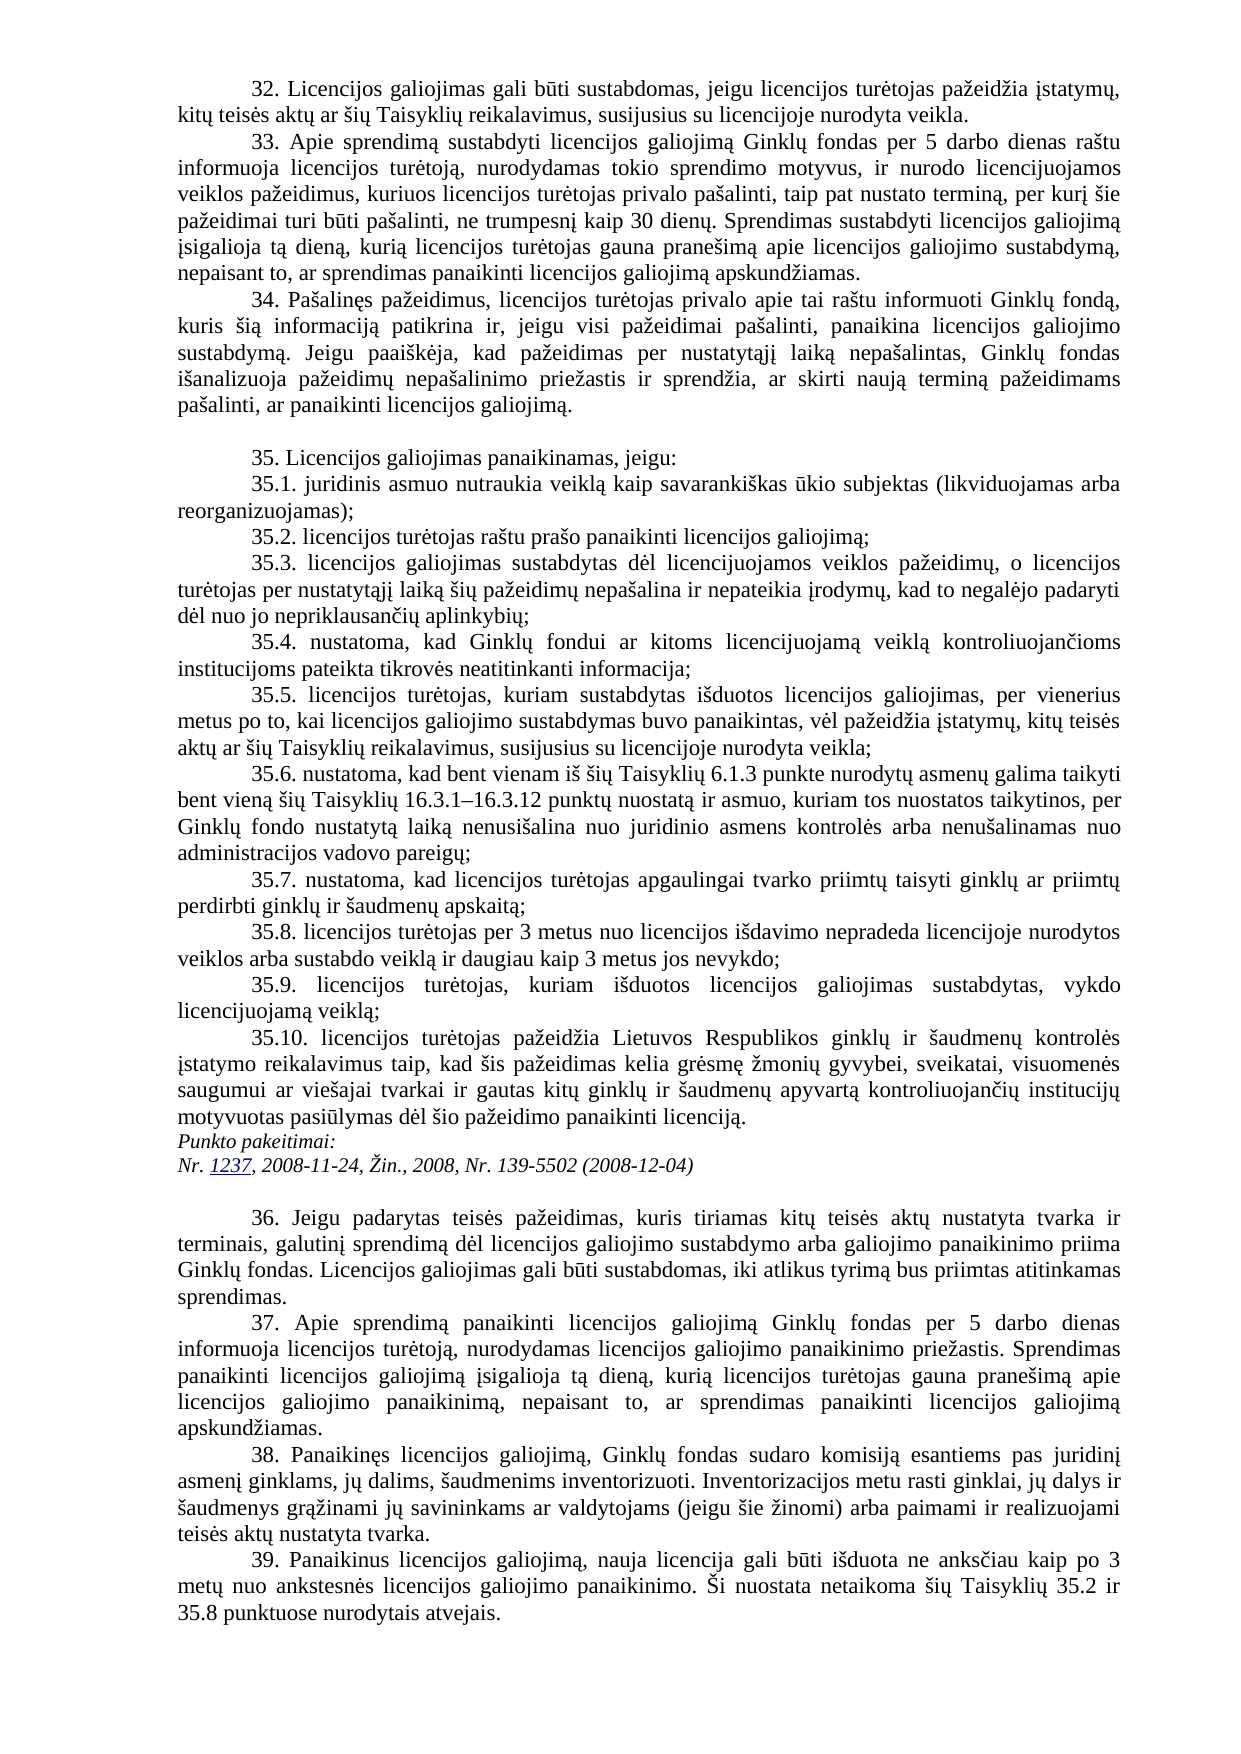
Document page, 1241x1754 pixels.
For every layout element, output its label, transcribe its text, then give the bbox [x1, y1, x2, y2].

text Punkto pakeitimai: [177, 1129, 1122, 1153]
text 35.10. licencijos turėtojas pažeidžia Lietuvos Respublikos ginklų ir šaudmenų kontrolės įstatymo reikalavimus taip, kad šis pažeidimas kelia grėsmę žmonių gyvybei, sveikatai, visuomenės saugumui ar viešajai tvarkai ir gautas kitų ginklų ir šaudmenų apyvartą kontroliuojančių institucijų motyvuotas pasiūlymas dėl šio pažeidimo panaikinti licenciją. [177, 1024, 1122, 1129]
text 35. Licencijos galiojimas panaikinamas, jeigu: [177, 444, 1122, 470]
text 35.5. licencijos turėtojas, kuriam sustabdytas išduotos licencijos galiojimas, per vienerius metus po to, kai licencijos galiojimo sustabdymas buvo panaikintas, vėl pažeidžia įstatymų, kitų teisės aktų ar šių Taisyklių reikalavimus, susijusius su licencijoje nurodyta veikla; [177, 681, 1122, 760]
text 35.3. licencijos galiojimas sustabdytas dėl licencijuojamos veiklos pažeidimų, o licencijos turėtojas per nustatytąjį laiką šių pažeidimų nepašalina ir nepateikia įrodymų, kad to negalėjo padaryti dėl nuo jo nepriklausančių aplinkybių; [177, 549, 1122, 628]
text 35.9. licencijos turėtojas, kuriam išduotos licencijos galiojimas sustabdytas, vykdo licencijuojamą veiklą; [177, 971, 1122, 1024]
text 34. Pašalinęs pažeidimus, licencijos turėtojas privalo apie tai raštu informuoti Ginklų fondą, kuris šią informaciją patikrina ir, jeigu visi pažeidimai pašalinti, panaikina licencijos galiojimo sustabdymą. Jeigu paaiškėja, kad pažeidimas per nustatytąjį laiką nepašalintas, Ginklų fondas išanalizuoja pažeidimų nepašalinimo priežastis ir sprendžia, ar skirti naują terminą pažeidimams pašalinti, ar panaikinti licencijos galiojimą. [177, 286, 1122, 418]
text 35.8. licencijos turėtojas per 3 metus nuo licencijos išdavimo nepradeda licencijoje nurodytos veiklos arba sustabdo veiklą ir daugiau kaip 3 metus jos nevykdo; [177, 918, 1122, 971]
text 38. Panaikinęs licencijos galiojimą, Ginklų fondas sudaro komisiją esantiems pas juridinį asmenį ginklams, jų dalims, šaudmenims inventorizuoti. Inventorizacijos metu rasti ginklai, jų dalys ir šaudmenys grąžinami jų savininkams ar valdytojams (jeigu šie žinomi) arba paimami ir realizuojami teisės aktų nustatyta tvarka. [177, 1441, 1122, 1546]
text 36. Jeigu padarytas teisės pažeidimas, kuris tiriamas kitų teisės aktų nustatyta tvarka ir terminais, galutinį sprendimą dėl licencijos galiojimo sustabdymo arba galiojimo panaikinimo priima Ginklų fondas. Licencijos galiojimas gali būti sustabdomas, iki atlikus tyrimą bus priimtas atitinkamas sprendimas. [177, 1204, 1122, 1309]
text 35.1. juridinis asmuo nutraukia veiklą kaip savarankiškas ūkio subjektas (likviduojamas arba reorganizuojamas); [177, 470, 1122, 523]
text Nr. 1237, 2008-11-24, Žin., 2008, Nr. 139-5502 (2008-12-04) [177, 1153, 1122, 1177]
text 35.6. nustatoma, kad bent vienam iš šių Taisyklių 6.1.3 punkte nurodytų asmenų galima taikyti bent vieną šių Taisyklių 16.3.1–16.3.12 punktų nuostatą ir asmuo, kuriam tos nuostatos taikytinos, per Ginklų fondo nustatytą laiką nenusišalina nuo juridinio asmens kontrolės arba nenušalinamas nuo administracijos vadovo pareigų; [177, 760, 1122, 866]
text 32. Licencijos galiojimas gali būti sustabdomas, jeigu licencijos turėtojas pažeidžia įstatymų, kitų teisės aktų ar šių Taisyklių reikalavimus, susijusius su licencijoje nurodyta veikla. [177, 75, 1122, 128]
text 39. Panaikinus licencijos galiojimą, nauja licencija gali būti išduota ne anksčiau kaip po 3 metų nuo ankstesnės licencijos galiojimo panaikinimo. Ši nuostata netaikoma šių Taisyklių 35.2 ir 35.8 punktuose nurodytais atvejais. [177, 1546, 1122, 1625]
text 35.2. licencijos turėtojas raštu prašo panaikinti licencijos galiojimą; [177, 523, 1122, 549]
text 37. Apie sprendimą panaikinti licencijos galiojimą Ginklų fondas per 5 darbo dienas informuoja licencijos turėtoją, nurodydamas licencijos galiojimo panaikinimo priežastis. Sprendimas panaikinti licencijos galiojimą įsigalioja tą dieną, kurią licencijos turėtojas gauna pranešimą apie licencijos galiojimo panaikinimą, nepaisant to, ar sprendimas panaikinti licencijos galiojimą apskundžiamas. [177, 1309, 1122, 1441]
text 35.4. nustatoma, kad Ginklų fondui ar kitoms licencijuojamą veiklą kontroliuojančioms institucijoms pateikta tikrovės neatitinkanti informacija; [177, 628, 1122, 681]
text 33. Apie sprendimą sustabdyti licencijos galiojimą Ginklų fondas per 5 darbo dienas raštu informuoja licencijos turėtoją, nurodydamas tokio sprendimo motyvus, ir nurodo licencijuojamos veiklos pažeidimus, kuriuos licencijos turėtojas privalo pašalinti, taip pat nustato terminą, per kurį šie pažeidimai turi būti pašalinti, ne trumpesnį kaip 30 dienų. Sprendimas sustabdyti licencijos galiojimą įsigalioja tą dieną, kurią licencijos turėtojas gauna pranešimą apie licencijos galiojimo sustabdymą, nepaisant to, ar sprendimas panaikinti licencijos galiojimą apskundžiamas. [177, 128, 1122, 286]
text 35.7. nustatoma, kad licencijos turėtojas apgaulingai tvarko priimtų taisyti ginklų ar priimtų perdirbti ginklų ir šaudmenų apskaitą; [177, 866, 1122, 918]
